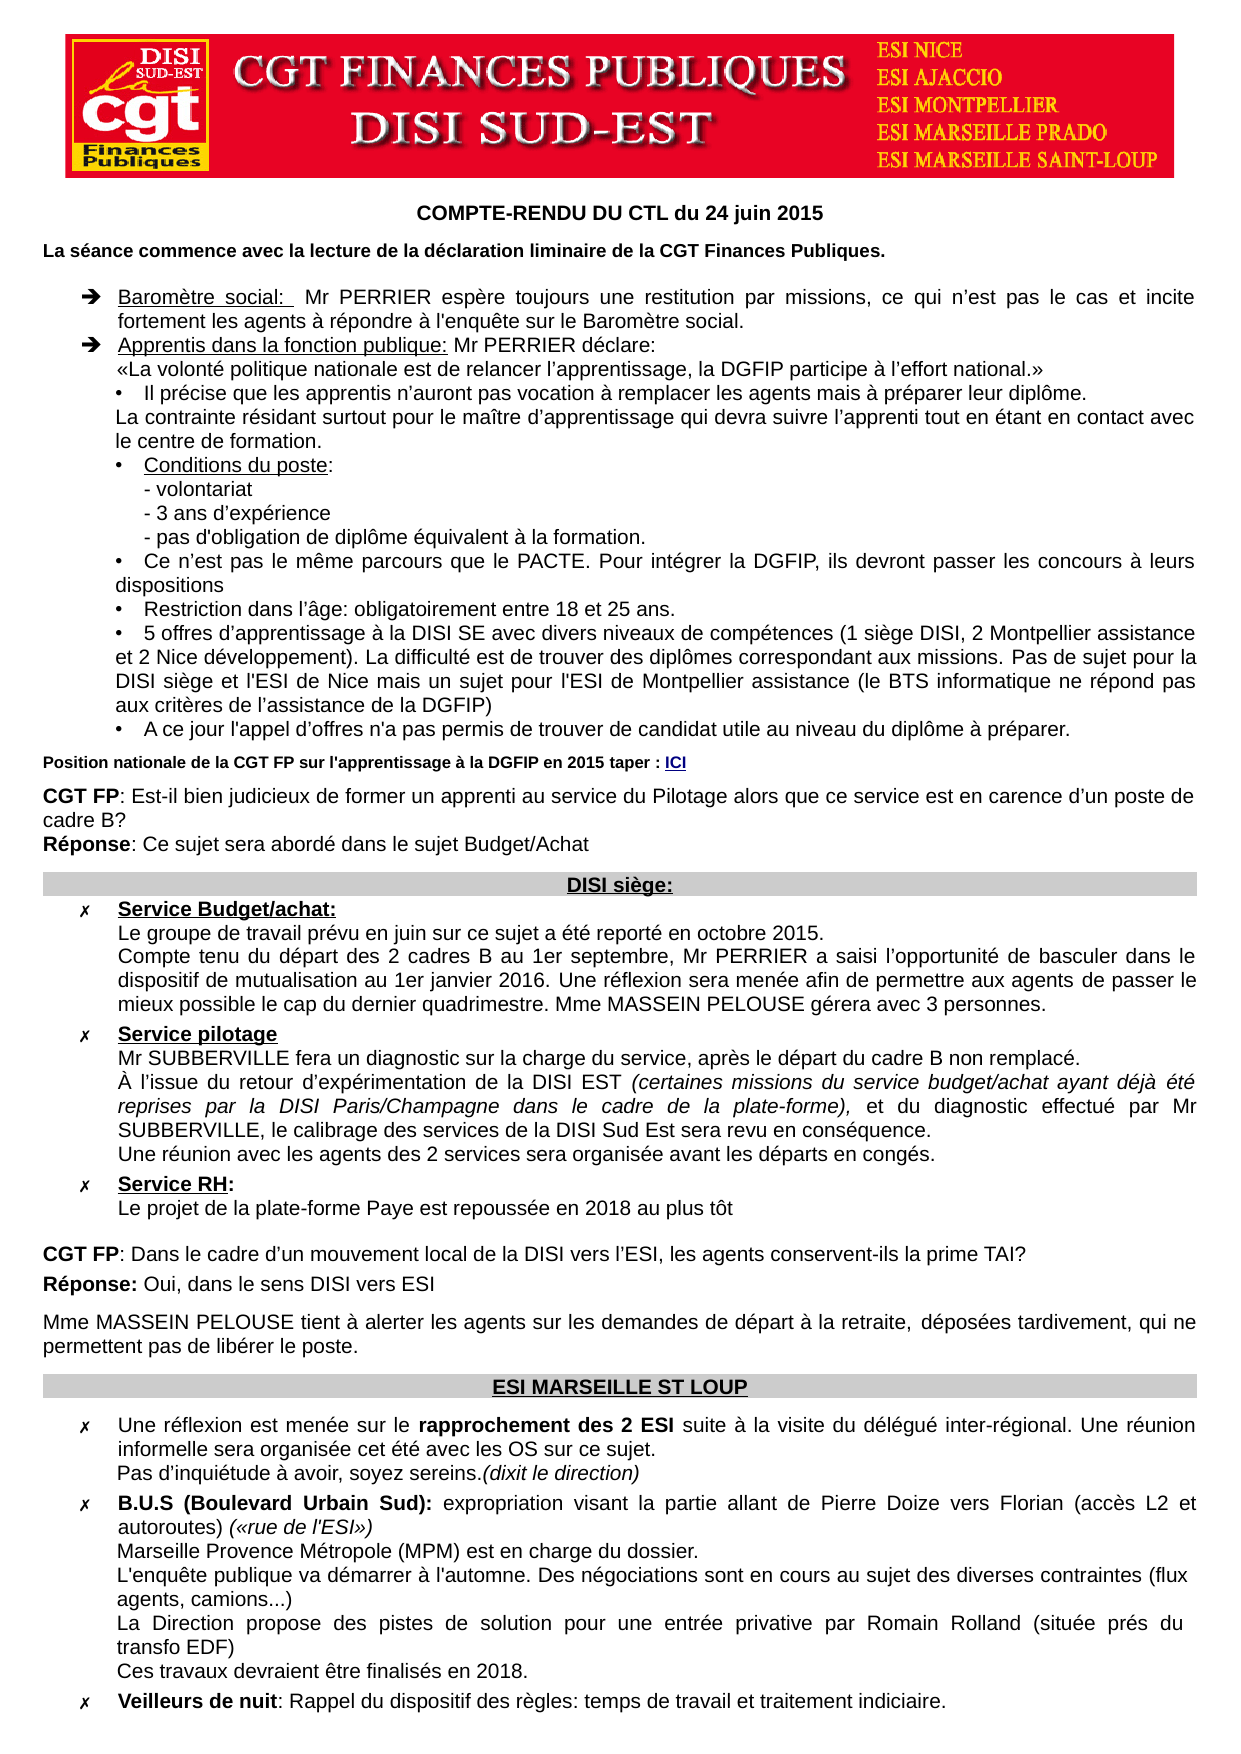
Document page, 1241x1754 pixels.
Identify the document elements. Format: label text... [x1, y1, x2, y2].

text - volontariat [115, 477, 1197, 501]
text DISI siège: [43, 872, 1197, 896]
text COMPTE-RENDU DU CTL du 24 juin 2015 [43, 201, 1197, 225]
list Service Budget/achat: [80, 896, 1197, 920]
list Service pilotage [80, 1022, 1197, 1046]
list Compte tenu du départ des 2 cadres B au 1er septembre, Mr PERRIER a saisi l’opportunité de basculer dans le dispositif de mutualisation au 1er janvier 2016. Une réflexion sera menée afin de permettre aux agents de passer le mieux possible le cap du dernier quadrimestre. Mme MASSEIN PELOUSE gérera avec 3 personnes. [80, 944, 1197, 1016]
text Marseille Provence Métropole (MPM) est en charge du dossier. [43, 1539, 1197, 1563]
text - pas d'obligation de diplôme équivalent à la formation. [115, 525, 1197, 549]
list Service RH: [80, 1172, 1197, 1196]
list Le projet de la plate-forme Paye est repoussée en 2018 au plus tôt [80, 1196, 1197, 1220]
list Ce n’est pas le même parcours que le PACTE. Pour intégrer la DGFIP, ils devront passer les concours à leurs dispositions [115, 549, 1197, 597]
list Le groupe de travail prévu en juin sur ce sujet a été reporté en octobre 2015. [80, 920, 1197, 944]
text La contrainte résidant surtout pour le maître d’apprentissage qui devra suivre l’apprenti tout en étant en contact avec le centre de formation. [115, 405, 1197, 453]
list Restriction dans l’âge: obligatoirement entre 18 et 25 ans. [115, 597, 1197, 621]
list A ce jour l'appel d’offres n'a pas permis de trouver de candidat utile au niveau du diplôme à préparer. [115, 717, 1197, 741]
text Réponse: Ce sujet sera abordé dans le sujet Budget/Achat [43, 832, 1197, 856]
text ESI MARSEILLE ST LOUP [43, 1374, 1197, 1398]
text Ces travaux devraient être finalisés en 2018. [43, 1658, 1197, 1682]
list Une réflexion est menée sur le rapprochement des 2 ESI suite à la visite du délégué inter-régional. Une réunion informelle sera organisée cet été avec les OS sur ce sujet. [80, 1413, 1197, 1461]
list À l’issue du retour d’expérimentation de la DISI EST (certaines missions du service budget/achat ayant déjà été reprises par la DISI Paris/Champagne dans le cadre de la plate-forme), et du diagnostic effectué par Mr SUBBERVILLE, le calibrage des services de la DISI Sud Est sera revu en conséquence. [80, 1070, 1197, 1142]
text La séance commence avec la lecture de la déclaration liminaire de la CGT Finances Publiques. [43, 239, 1197, 261]
list Veilleurs de nuit: Rappel du dispositif des règles: temps de travail et traitement indiciaire. [80, 1688, 1197, 1712]
list Il précise que les apprentis n’auront pas vocation à remplacer les agents mais à préparer leur diplôme. [115, 381, 1197, 405]
list Apprentis dans la fonction publique: Mr PERRIER déclare: [80, 333, 1197, 357]
text - 3 ans d’expérience [115, 501, 1197, 525]
text CGT FP: Est-il bien judicieux de former un apprenti au service du Pilotage alors que ce service est en carence d’un poste de cadre B? [43, 784, 1197, 832]
list Conditions du poste: [115, 453, 1197, 477]
list B.U.S (Boulevard Urbain Sud): expropriation visant la partie allant de Pierre Doize vers Florian (accès L2 et autoroutes) («rue de l'ESI») [80, 1491, 1197, 1539]
list 5 offres d’apprentissage à la DISI SE avec divers niveaux de compétences (1 siège DISI, 2 Montpellier assistance et 2 Nice développement). La difficulté est de trouver des diplômes correspondant aux missions. Pas de sujet pour la DISI siège et l'ESI de Nice mais un sujet pour l'ESI de Montpellier assistance (le BTS informatique ne répond pas aux critères de l’assistance de la DGFIP) [115, 621, 1197, 717]
text La Direction propose des pistes de solution pour une entrée privative par Romain Rolland (située prés du transfo EDF) [43, 1611, 1197, 1658]
list Une réunion avec les agents des 2 services sera organisée avant les départs en congés. [80, 1142, 1197, 1166]
text L'enquête publique va démarrer à l'automne. Des négociations sont en cours au sujet des diverses contraintes (flux agents, camions...) [43, 1563, 1197, 1611]
text «La volonté politique nationale est de relancer l’apprentissage, la DGFIP participe à l’effort national.» [43, 357, 1197, 381]
list Baromètre social: Mr PERRIER espère toujours une restitution par missions, ce qui n’est pas le cas et incite fortement les agents à répondre à l'enquête sur le Baromètre social. [80, 285, 1197, 333]
text Réponse: Oui, dans le sens DISI vers ESI [43, 1271, 1197, 1295]
text Position nationale de la CGT FP sur l'apprentissage à la DGFIP en 2015 taper : ICI [43, 753, 1197, 772]
text Mme MASSEIN PELOUSE tient à alerter les agents sur les demandes de départ à la retraite, déposées tardivement, qui ne permettent pas de libérer le poste. [43, 1310, 1197, 1358]
text CGT FP: Dans le cadre d’un mouvement local de la DISI vers l’ESI, les agents conservent-ils la prime TAI? [43, 1242, 1197, 1266]
list Mr SUBBERVILLE fera un diagnostic sur la charge du service, après le départ du cadre B non remplacé. [80, 1046, 1197, 1070]
text Pas d’inquiétude à avoir, soyez sereins.(dixit le direction) [43, 1461, 1197, 1485]
